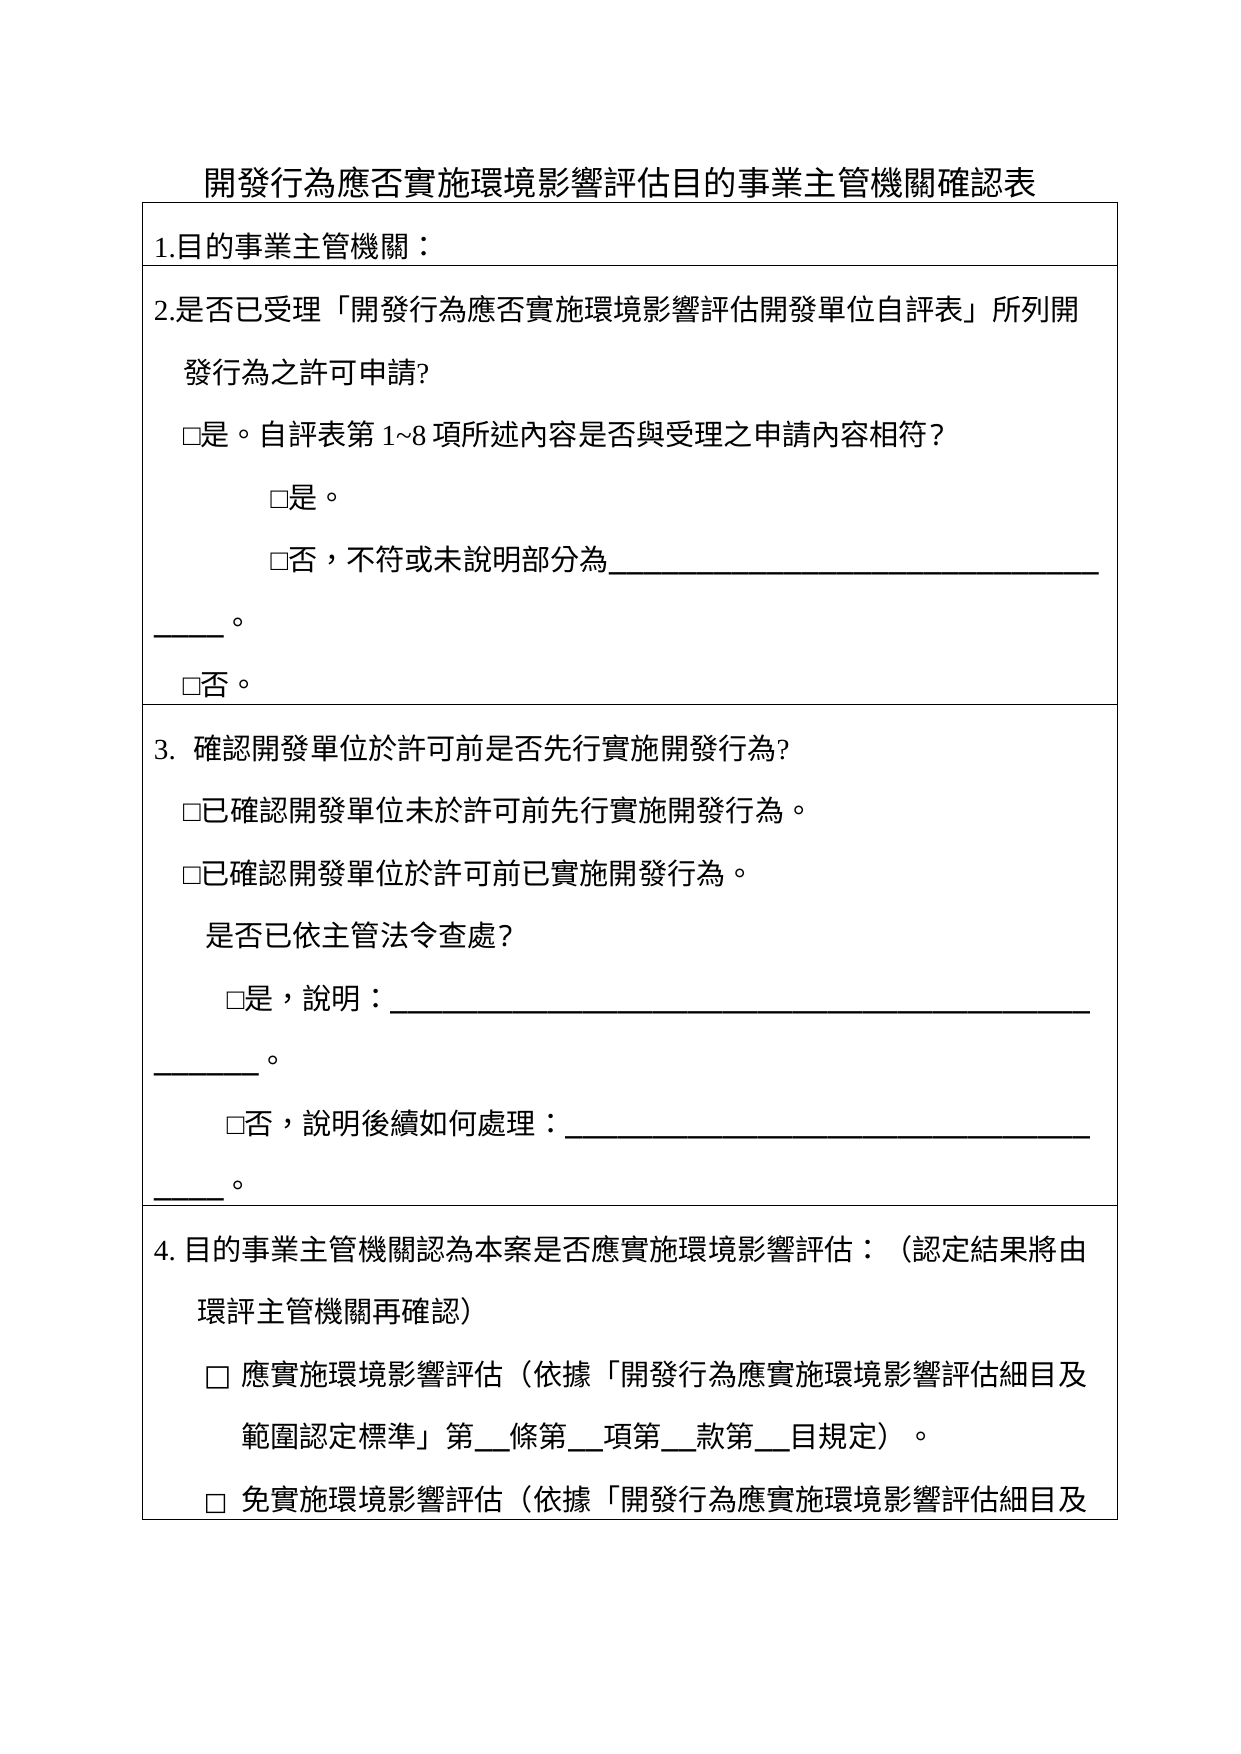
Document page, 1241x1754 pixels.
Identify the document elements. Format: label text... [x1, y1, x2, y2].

table_cell 2.是否已受理「開發行為應否實施環境影響評估開發單位自評表」所列開發行為之許可申請? □是。自評表第1~8項所述內容是否與受理之申請內容相符? □是。 □否，不符或未說明部分為________________________________。 □否。 [143, 266, 1117, 704]
table_cell 3. 確認開發單位於許可前是否先行實施開發行為? □已確認開發單位未於許可前先行實施開發行為。 □已確認開發單位於許可前已實施開發行為。 是否已依主管法令查處? □是，說明：______________________________________________。 □否，說明後續如何處理：__________________________________。 [143, 705, 1117, 1205]
text 開發行為應否實施環境影響評估目的事業主管機關確認表 [187, 139, 1053, 202]
table_cell 4. 目的事業主管機關認為本案是否應實施環境影響評估：（認定結果將由環評主管機關再確認） 應實施環境影響評估（依據「開發行為應實施環境影響評估細目及範圍認定標準」第__條第__項第__款第__目規定）。 免實施環境影響評估（依據「開發行為應實施環境影響評估細目及 [143, 1206, 1117, 1518]
table_header 1.目的事業主管機關： [143, 203, 1117, 265]
